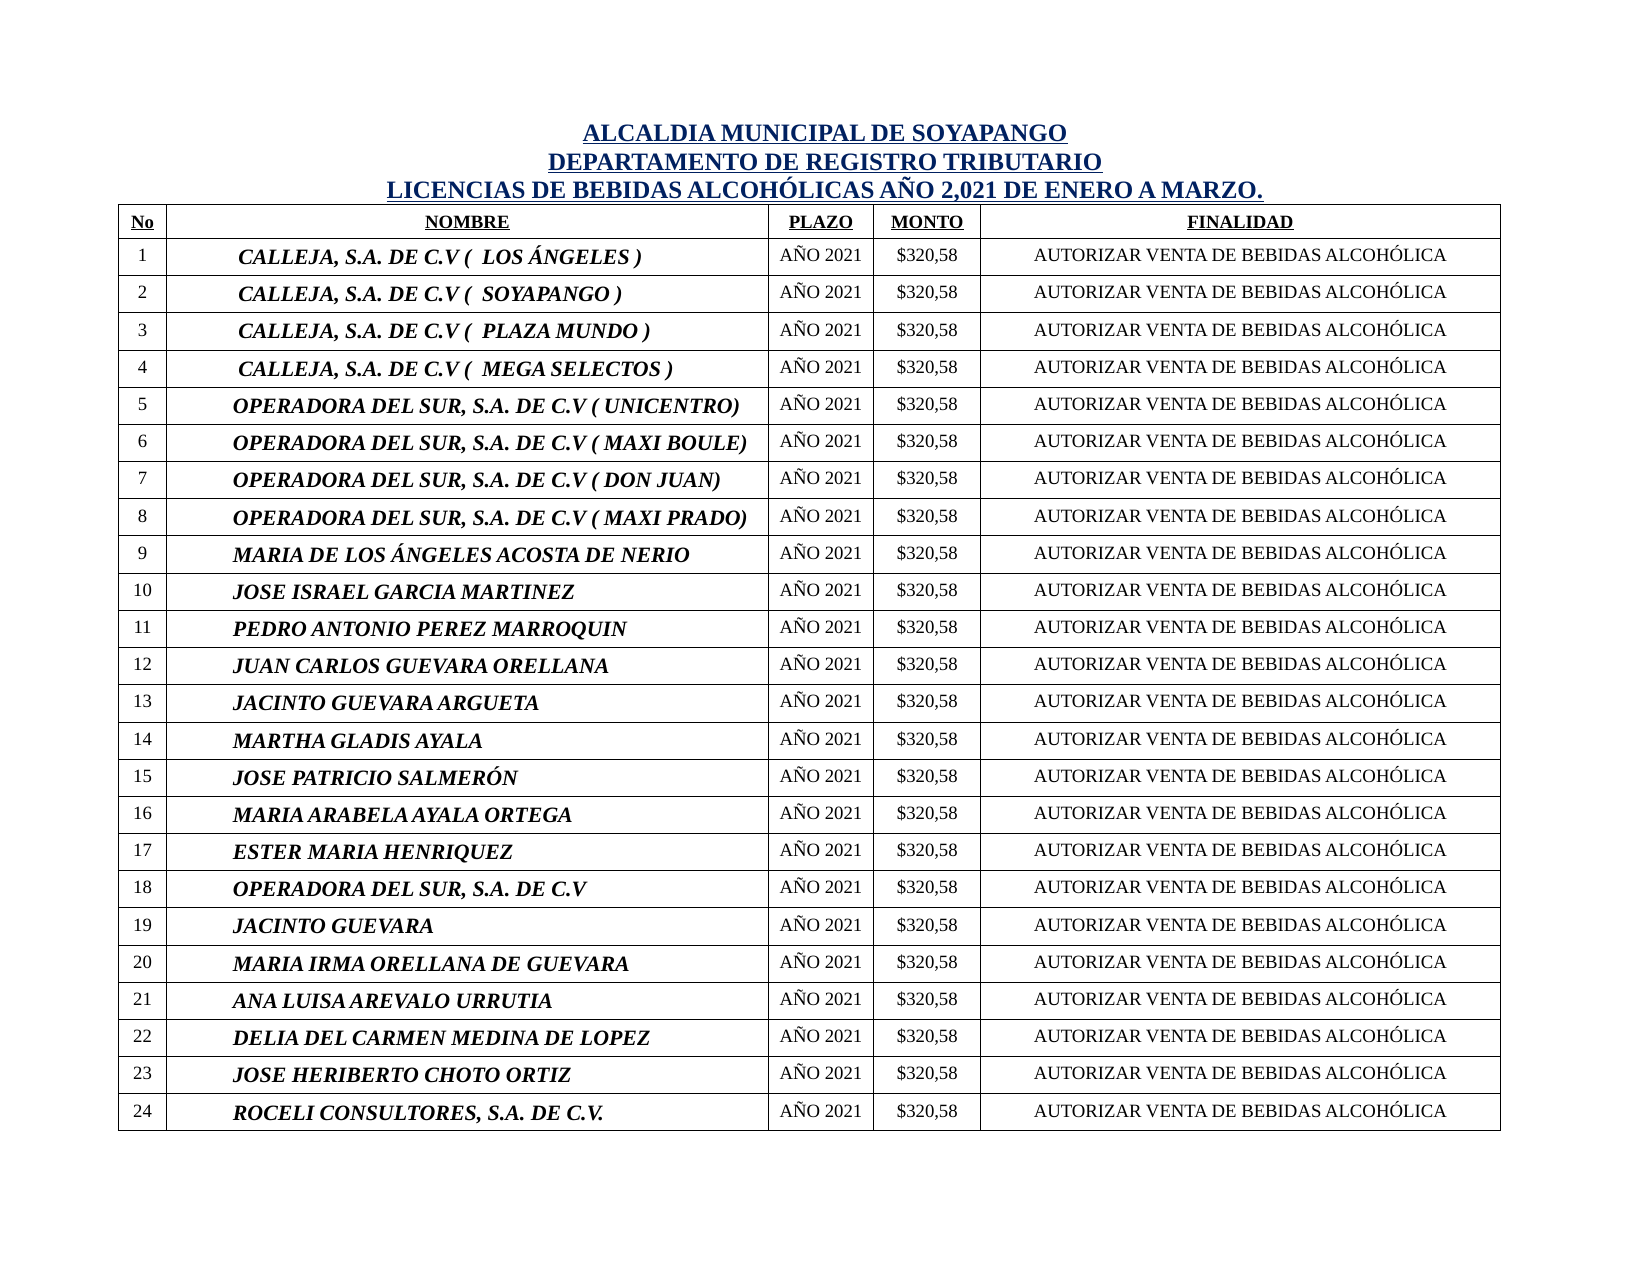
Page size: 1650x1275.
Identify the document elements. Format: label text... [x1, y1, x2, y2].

table_cell AUTORIZAR VENTA DE BEBIDAS ALCOHÓLICA [981, 1057, 1500, 1093]
table_cell AÑO 2021 [769, 648, 873, 684]
table_cell JACINTO GUEVARA [167, 908, 768, 944]
table_cell 23 [119, 1057, 166, 1093]
table_cell $320,58 [874, 871, 980, 907]
table_cell AUTORIZAR VENTA DE BEBIDAS ALCOHÓLICA [981, 834, 1500, 870]
table_cell JOSE ISRAEL GARCIA MARTINEZ [167, 574, 768, 610]
table_cell AÑO 2021 [769, 760, 873, 796]
table_cell 20 [119, 946, 166, 982]
table_cell $320,58 [874, 239, 980, 275]
table_cell JACINTO GUEVARA ARGUETA [167, 685, 768, 721]
table_cell 1 [119, 239, 166, 275]
table_cell $320,58 [874, 648, 980, 684]
table_cell MARIA IRMA ORELLANA DE GUEVARA [167, 946, 768, 982]
table_cell AÑO 2021 [769, 834, 873, 870]
table_cell 4 [119, 351, 166, 387]
table_cell $320,58 [874, 946, 980, 982]
table_cell $320,58 [874, 574, 980, 610]
table_cell 10 [119, 574, 166, 610]
text DEPARTAMENTO DE REGISTRO TRIBUTARIO [118, 147, 1532, 176]
table_cell AÑO 2021 [769, 536, 873, 573]
table_cell 6 [119, 425, 166, 461]
table_cell MARIA ARABELA AYALA ORTEGA [167, 797, 768, 833]
table_cell $320,58 [874, 388, 980, 424]
table_cell AÑO 2021 [769, 388, 873, 424]
table_cell AUTORIZAR VENTA DE BEBIDAS ALCOHÓLICA [981, 1020, 1500, 1056]
table_cell ESTER MARIA HENRIQUEZ [167, 834, 768, 870]
table_cell ANA LUISA AREVALO URRUTIA [167, 983, 768, 1019]
table_cell 18 [119, 871, 166, 907]
table_cell JOSE PATRICIO SALMERÓN [167, 760, 768, 796]
table_cell OPERADORA DEL SUR, S.A. DE C.V ( DON JUAN) [167, 462, 768, 498]
table_cell DELIA DEL CARMEN MEDINA DE LOPEZ [167, 1020, 768, 1056]
table_cell $320,58 [874, 1020, 980, 1056]
table_cell $320,58 [874, 1094, 980, 1130]
table_cell AUTORIZAR VENTA DE BEBIDAS ALCOHÓLICA [981, 276, 1500, 312]
table_cell OPERADORA DEL SUR, S.A. DE C.V ( UNICENTRO) [167, 388, 768, 424]
table_cell $320,58 [874, 313, 980, 349]
table_cell AUTORIZAR VENTA DE BEBIDAS ALCOHÓLICA [981, 797, 1500, 833]
table_cell 12 [119, 648, 166, 684]
text LICENCIAS DE BEBIDAS ALCOHÓLICAS AÑO 2,021 DE ENERO A MARZO. [118, 176, 1532, 204]
table_cell AÑO 2021 [769, 1020, 873, 1056]
table_cell 14 [119, 723, 166, 758]
table_cell CALLEJA, S.A. DE C.V ( LOS ÁNGELES ) [167, 239, 768, 275]
table_cell AÑO 2021 [769, 797, 873, 833]
table_cell $320,58 [874, 834, 980, 870]
table_cell 5 [119, 388, 166, 424]
table_cell CALLEJA, S.A. DE C.V ( PLAZA MUNDO ) [167, 313, 768, 349]
table_cell $320,58 [874, 1057, 980, 1093]
table_cell AÑO 2021 [769, 871, 873, 907]
text ALCALDIA MUNICIPAL DE SOYAPANGO [118, 118, 1532, 147]
table_cell OPERADORA DEL SUR, S.A. DE C.V ( MAXI PRADO) [167, 499, 768, 535]
table_cell $320,58 [874, 462, 980, 498]
table_cell AÑO 2021 [769, 946, 873, 982]
table_cell AUTORIZAR VENTA DE BEBIDAS ALCOHÓLICA [981, 723, 1500, 758]
table_cell AÑO 2021 [769, 276, 873, 312]
table_header NOMBRE [167, 205, 768, 238]
table_cell AUTORIZAR VENTA DE BEBIDAS ALCOHÓLICA [981, 871, 1500, 907]
table_cell $320,58 [874, 723, 980, 758]
table_cell 19 [119, 908, 166, 944]
table_cell JOSE HERIBERTO CHOTO ORTIZ [167, 1057, 768, 1093]
table_header No [119, 205, 166, 238]
table_cell AUTORIZAR VENTA DE BEBIDAS ALCOHÓLICA [981, 611, 1500, 647]
table_cell $320,58 [874, 797, 980, 833]
table_cell 8 [119, 499, 166, 535]
table_cell 15 [119, 760, 166, 796]
table_cell AUTORIZAR VENTA DE BEBIDAS ALCOHÓLICA [981, 351, 1500, 387]
table_cell AUTORIZAR VENTA DE BEBIDAS ALCOHÓLICA [981, 574, 1500, 610]
table_cell CALLEJA, S.A. DE C.V ( MEGA SELECTOS ) [167, 351, 768, 387]
table_cell 3 [119, 313, 166, 349]
table_cell $320,58 [874, 685, 980, 721]
table_cell AÑO 2021 [769, 462, 873, 498]
table_cell 11 [119, 611, 166, 647]
table_cell ROCELI CONSULTORES, S.A. DE C.V. [167, 1094, 768, 1130]
table_cell $320,58 [874, 908, 980, 944]
table_cell AUTORIZAR VENTA DE BEBIDAS ALCOHÓLICA [981, 908, 1500, 944]
table_cell MARTHA GLADIS AYALA [167, 723, 768, 758]
table_cell AUTORIZAR VENTA DE BEBIDAS ALCOHÓLICA [981, 388, 1500, 424]
table_cell 2 [119, 276, 166, 312]
table_cell $320,58 [874, 499, 980, 535]
table_cell $320,58 [874, 611, 980, 647]
table_cell $320,58 [874, 536, 980, 573]
table_cell $320,58 [874, 276, 980, 312]
table_cell AÑO 2021 [769, 983, 873, 1019]
table_cell AUTORIZAR VENTA DE BEBIDAS ALCOHÓLICA [981, 425, 1500, 461]
table_header PLAZO [769, 205, 873, 238]
table_cell AUTORIZAR VENTA DE BEBIDAS ALCOHÓLICA [981, 983, 1500, 1019]
table_cell AÑO 2021 [769, 313, 873, 349]
table_cell OPERADORA DEL SUR, S.A. DE C.V ( MAXI BOULE) [167, 425, 768, 461]
table_cell AÑO 2021 [769, 723, 873, 758]
table_cell AÑO 2021 [769, 499, 873, 535]
table_header FINALIDAD [981, 205, 1500, 238]
table_cell AÑO 2021 [769, 239, 873, 275]
table_cell CALLEJA, S.A. DE C.V ( SOYAPANGO ) [167, 276, 768, 312]
table_cell AUTORIZAR VENTA DE BEBIDAS ALCOHÓLICA [981, 760, 1500, 796]
table_cell $320,58 [874, 760, 980, 796]
table_cell AUTORIZAR VENTA DE BEBIDAS ALCOHÓLICA [981, 313, 1500, 349]
table_cell $320,58 [874, 425, 980, 461]
table_cell MARIA DE LOS ÁNGELES ACOSTA DE NERIO [167, 536, 768, 573]
table_cell 7 [119, 462, 166, 498]
table_cell AUTORIZAR VENTA DE BEBIDAS ALCOHÓLICA [981, 1094, 1500, 1130]
table_cell 13 [119, 685, 166, 721]
table_cell AÑO 2021 [769, 425, 873, 461]
table_cell $320,58 [874, 351, 980, 387]
table_cell JUAN CARLOS GUEVARA ORELLANA [167, 648, 768, 684]
table_cell AÑO 2021 [769, 1094, 873, 1130]
table_cell AUTORIZAR VENTA DE BEBIDAS ALCOHÓLICA [981, 239, 1500, 275]
table_cell 24 [119, 1094, 166, 1130]
table_cell AUTORIZAR VENTA DE BEBIDAS ALCOHÓLICA [981, 685, 1500, 721]
table_header MONTO [874, 205, 980, 238]
table_cell 22 [119, 1020, 166, 1056]
table_cell $320,58 [874, 983, 980, 1019]
table_cell AUTORIZAR VENTA DE BEBIDAS ALCOHÓLICA [981, 536, 1500, 573]
table_cell AÑO 2021 [769, 685, 873, 721]
table_cell AÑO 2021 [769, 908, 873, 944]
table_cell AUTORIZAR VENTA DE BEBIDAS ALCOHÓLICA [981, 499, 1500, 535]
table_cell AUTORIZAR VENTA DE BEBIDAS ALCOHÓLICA [981, 648, 1500, 684]
table_cell AUTORIZAR VENTA DE BEBIDAS ALCOHÓLICA [981, 462, 1500, 498]
table_cell AÑO 2021 [769, 1057, 873, 1093]
table_cell AÑO 2021 [769, 574, 873, 610]
table_cell AÑO 2021 [769, 611, 873, 647]
table_cell 17 [119, 834, 166, 870]
table_cell OPERADORA DEL SUR, S.A. DE C.V [167, 871, 768, 907]
table_cell AUTORIZAR VENTA DE BEBIDAS ALCOHÓLICA [981, 946, 1500, 982]
table_cell AÑO 2021 [769, 351, 873, 387]
table_cell 9 [119, 536, 166, 573]
table_cell 21 [119, 983, 166, 1019]
table_cell 16 [119, 797, 166, 833]
table_cell PEDRO ANTONIO PEREZ MARROQUIN [167, 611, 768, 647]
